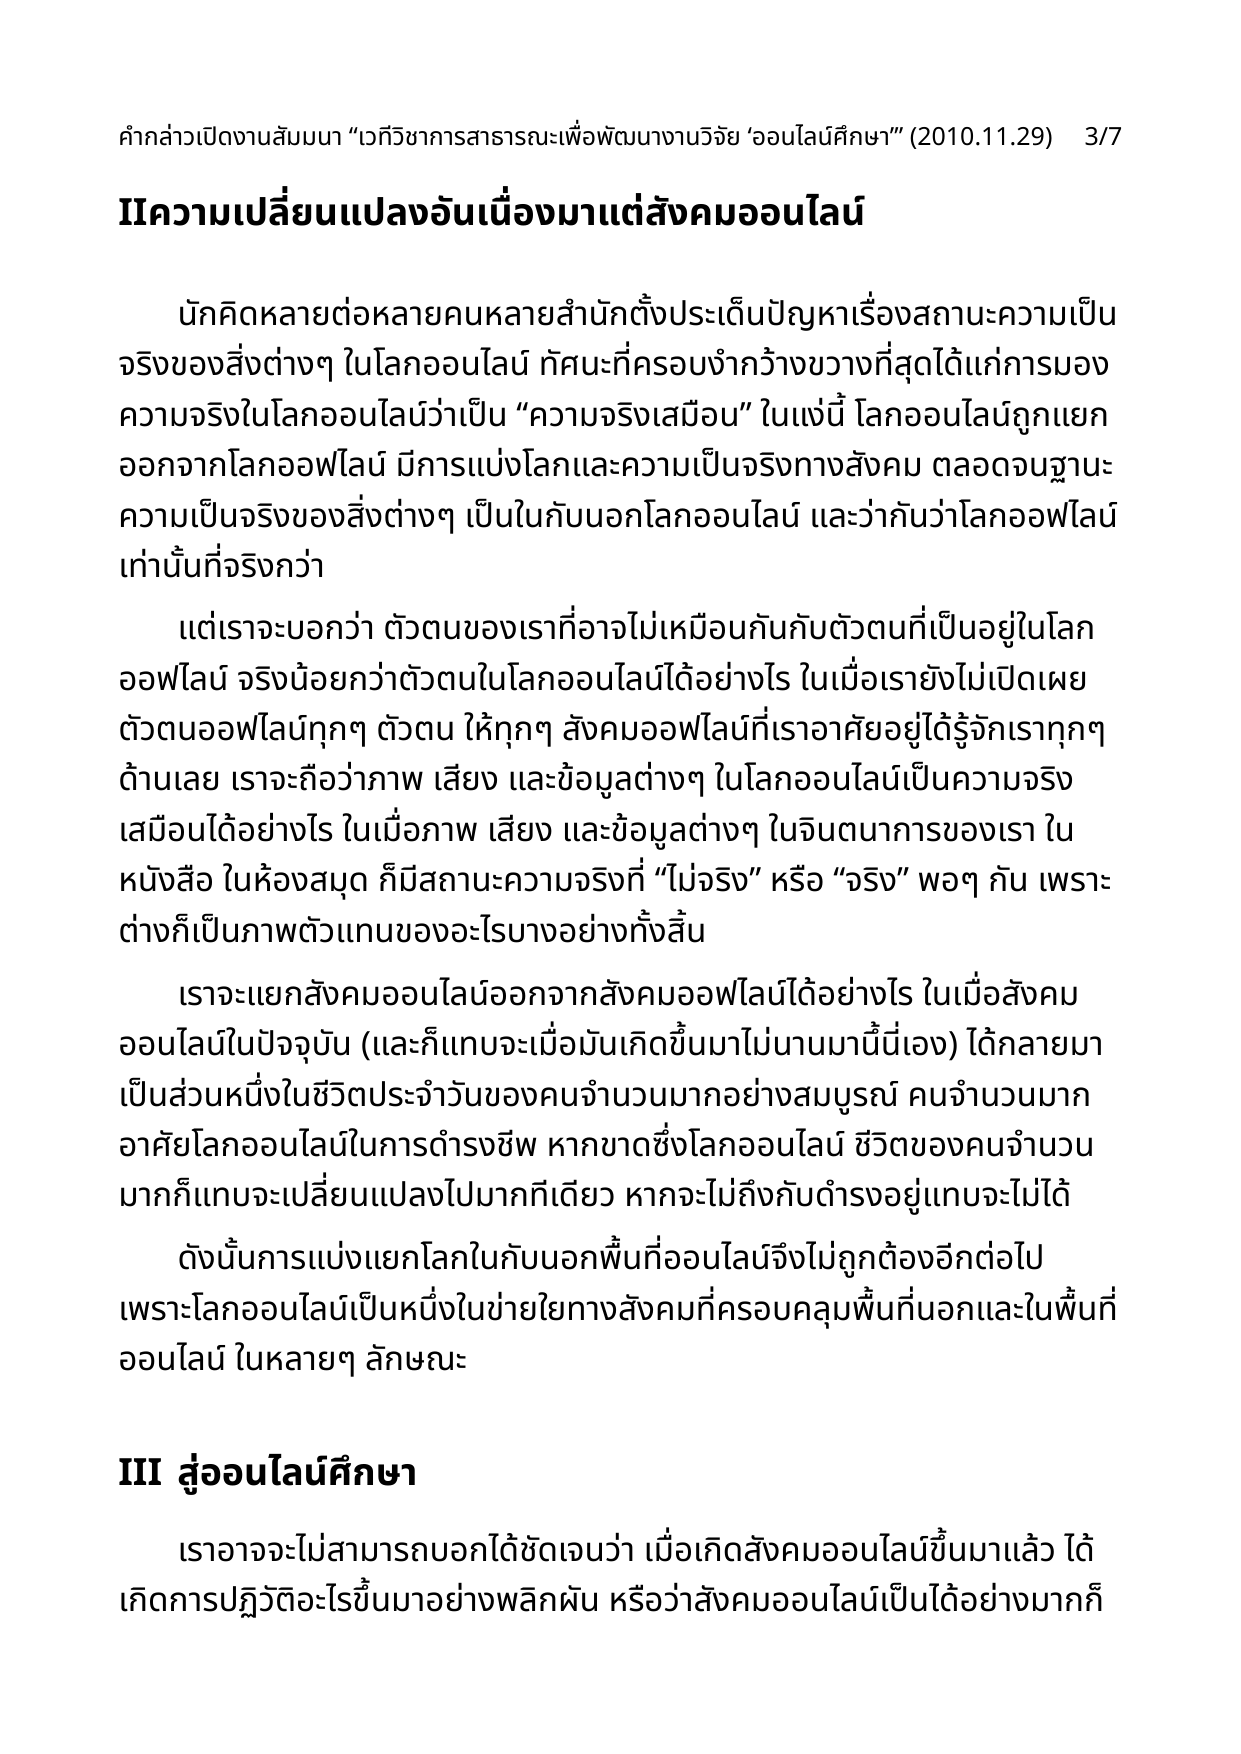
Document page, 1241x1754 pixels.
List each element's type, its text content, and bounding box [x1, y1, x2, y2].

text นักคิดหลายต่อหลายคนหลายสำนักตั้งประเด็นปัญหาเรื่องสถานะความเป็นจริงของสิ่งต่างๆ ในโลกออนไลน์ ทัศนะที่ครอบงำกว้างขวางที่สุดได้แก่การมองความจริงในโลกออนไลน์ว่าเป็น “ความจริงเสมือน” ในแง่นี้ โลกออนไลน์ถูกแยกออกจากโลกออฟไลน์ มีการแบ่งโลกและความเป็นจริงทางสังคม ตลอดจนฐานะความเป็นจริงของสิ่งต่างๆ เป็นในกับนอกโลกออนไลน์ และว่ากันว่าโลกออฟไลน์เท่านั้นที่จริงกว่า [118, 290, 1122, 592]
subtitle สู่ออนไลน์ศึกษา [118, 1445, 1122, 1502]
text เราอาจจะไม่สามารถบอกได้ชัดเจนว่า เมื่อเกิดสังคมออนไลน์ขึ้นมาแล้ว ได้เกิดการปฏิวัติอะไรขึ้นมาอย่างพลิกผัน หรือว่าสังคมออนไลน์เป็นได้อย่างมากก็ [118, 1526, 1122, 1627]
subtitle ความเปลี่ยนแปลงอันเนื่องมาแต่สังคมออนไลน์ [118, 186, 1122, 243]
text แต่เราจะบอกว่า ตัวตนของเราที่อาจไม่เหมือนกันกับตัวตนที่เป็นอยู่ในโลกออฟไลน์ จริงน้อยกว่าตัวตนในโลกออนไลน์ได้อย่างไร ในเมื่อเรายังไม่เปิดเผยตัวตนออฟไลน์ทุกๆ ตัวตน ให้ทุกๆ สังคมออฟไลน์ที่เราอาศัยอยู่ได้รู้จักเราทุกๆ ด้านเลย เราจะถือว่าภาพ เสียง และข้อมูลต่างๆ ในโลกออนไลน์เป็นความจริงเสมือนได้อย่างไร ในเมื่อภาพ เสียง และข้อมูลต่างๆ ในจินตนาการของเรา ในหนังสือ ในห้องสมุด ก็มีสถานะความจริงที่ “ไม่จริง” หรือ “จริง” พอๆ กัน เพราะต่างก็เป็นภาพตัวแทนของอะไรบางอย่างทั้งสิ้น [118, 604, 1122, 957]
text เราจะแยกสังคมออนไลน์ออกจากสังคมออฟไลน์ได้อย่างไร ในเมื่อสังคมออนไลน์ในปัจจุบัน (และก็แทบจะเมื่อมันเกิดขึ้นมาไม่นานมานึ้นี่เอง) ได้กลายมาเป็นส่วนหนึ่งในชีวิตประจำวันของคนจำนวนมากอย่างสมบูรณ์ คนจำนวนมากอาศัยโลกออนไลน์ในการดำรงชีพ หากขาดซึ่งโลกออนไลน์ ชีวิตของคนจำนวนมากก็แทบจะเปลี่ยนแปลงไปมากทีเดียว หากจะไม่ถึงกับดำรงอยู่แทบจะไม่ได้ [118, 969, 1122, 1222]
text ดังนั้นการแบ่งแยกโลกในกับนอกพื้นที่ออนไลน์จึงไม่ถูกต้องอีกต่อไป เพราะโลกออนไลน์เป็นหนึ่งในข่ายใยทางสังคมที่ครอบคลุมพื้นที่นอกและในพื้นที่ออนไลน์ ในหลายๆ ลักษณะ [118, 1234, 1122, 1386]
